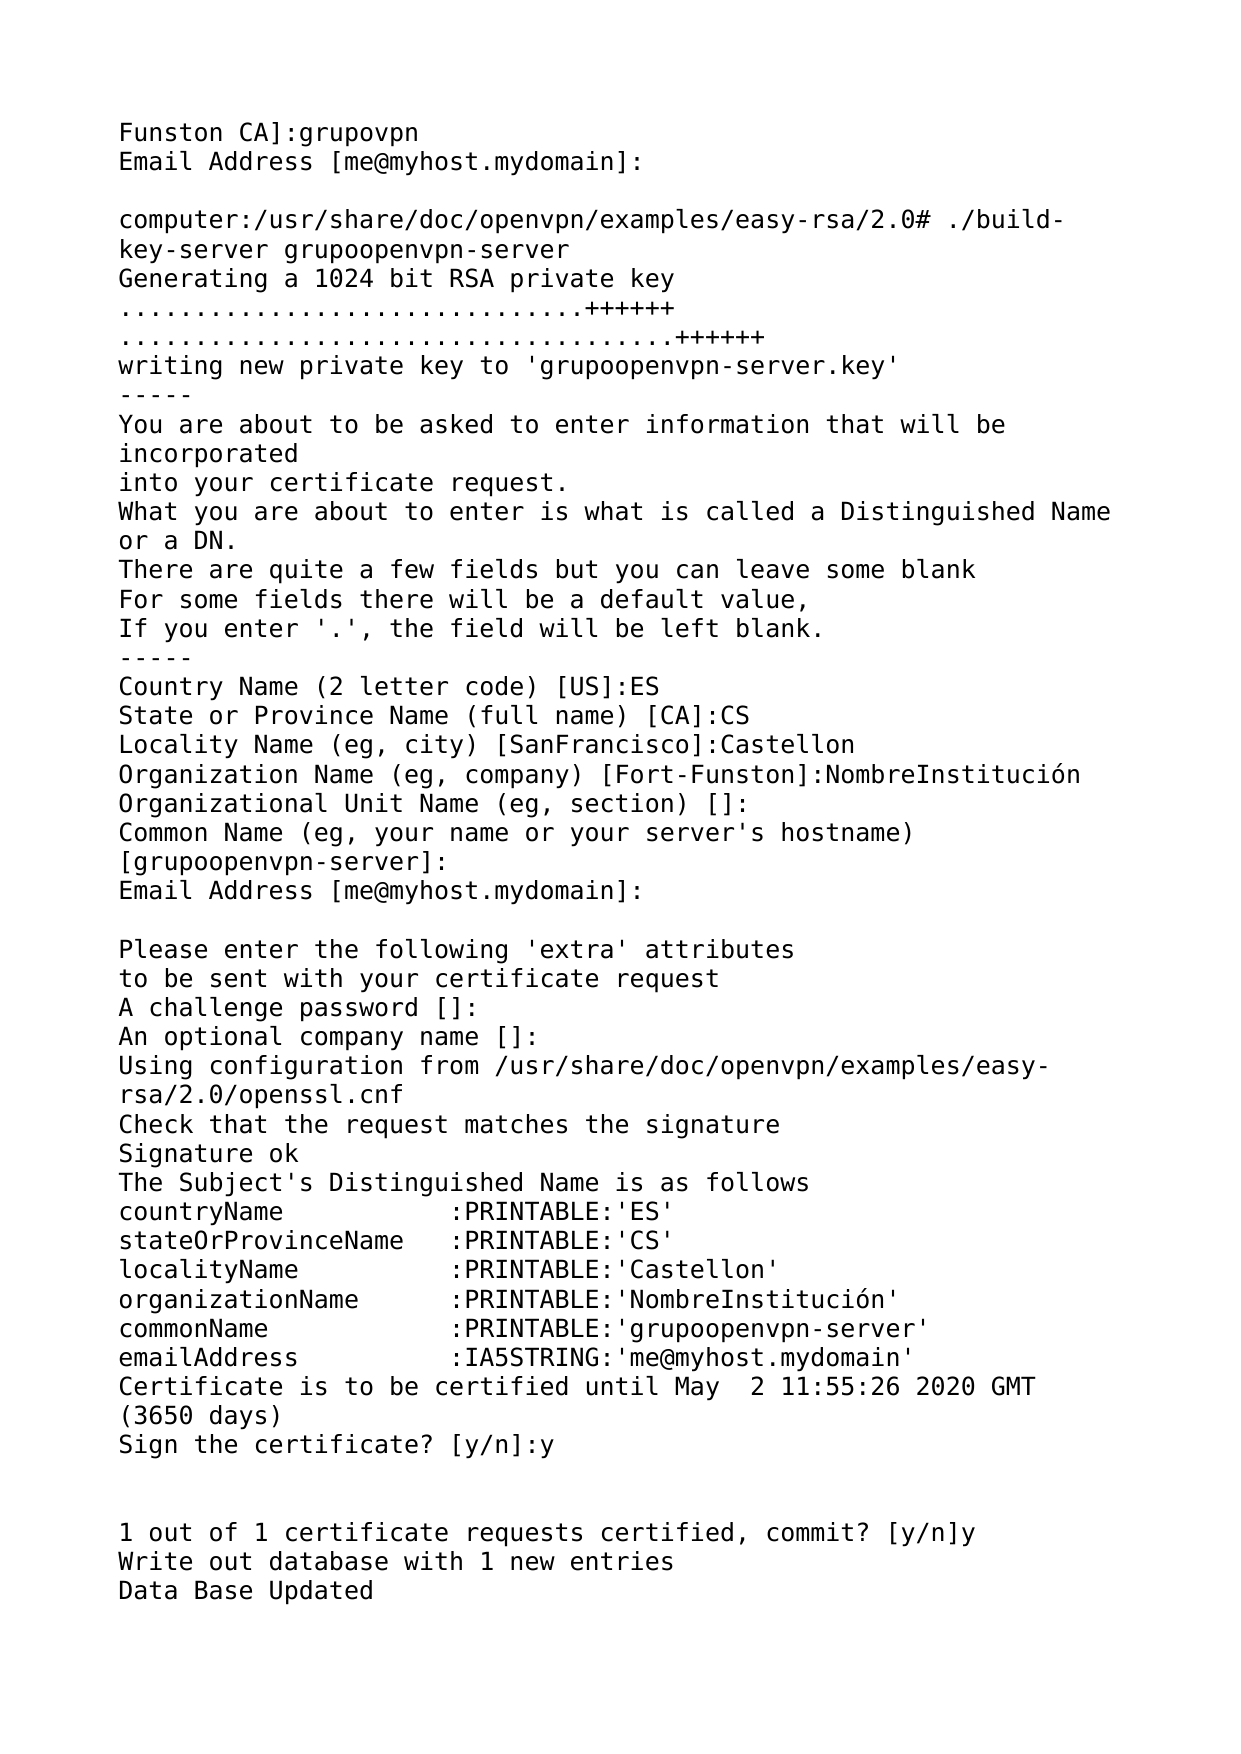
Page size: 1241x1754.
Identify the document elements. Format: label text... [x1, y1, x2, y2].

text Funston CA]:grupovpn Email Address [me@myhost.mydomain]: computer:/usr/share/doc/openvpn/examples/easy-rsa/2.0# ./build-key-server grupoopenvpn-server Generating a 1024 bit RSA private key ...............................++++++ .....................................++++++ writing new private key to 'grupoopenvpn-server.key' ----- You are about to be asked to enter information that will be incorporated into your certificate request. What you are about to enter is what is called a Distinguished Name or a DN. There are quite a few fields but you can leave some blank For some fields there will be a default value, If you enter '.', the field will be left blank. ----- Country Name (2 letter code) [US]:ES State or Province Name (full name) [CA]:CS Locality Name (eg, city) [SanFrancisco]:Castellon Organization Name (eg, company) [Fort-Funston]:NombreInstitución Organizational Unit Name (eg, section) []: Common Name (eg, your name or your server's hostname) [grupoopenvpn-server]: Email Address [me@myhost.mydomain]: Please enter the following 'extra' attributes to be sent with your certificate request A challenge password []: An optional company name []: Using configuration from /usr/share/doc/openvpn/examples/easy-rsa/2.0/openssl.cnf Check that the request matches the signature Signature ok The Subject's Distinguished Name is as follows countryName :PRINTABLE:'ES' stateOrProvinceName :PRINTABLE:'CS' localityName :PRINTABLE:'Castellon' organizationName :PRINTABLE:'NombreInstitución' commonName :PRINTABLE:'grupoopenvpn-server' emailAddress :IA5STRING:'me@myhost.mydomain' Certificate is to be certified until May 2 11:55:26 2020 GMT (3650 days) Sign the certificate? [y/n]:y 1 out of 1 certificate requests certified, commit? [y/n]y Write out database with 1 new entries Data Base Updated [118, 118, 1122, 1635]
